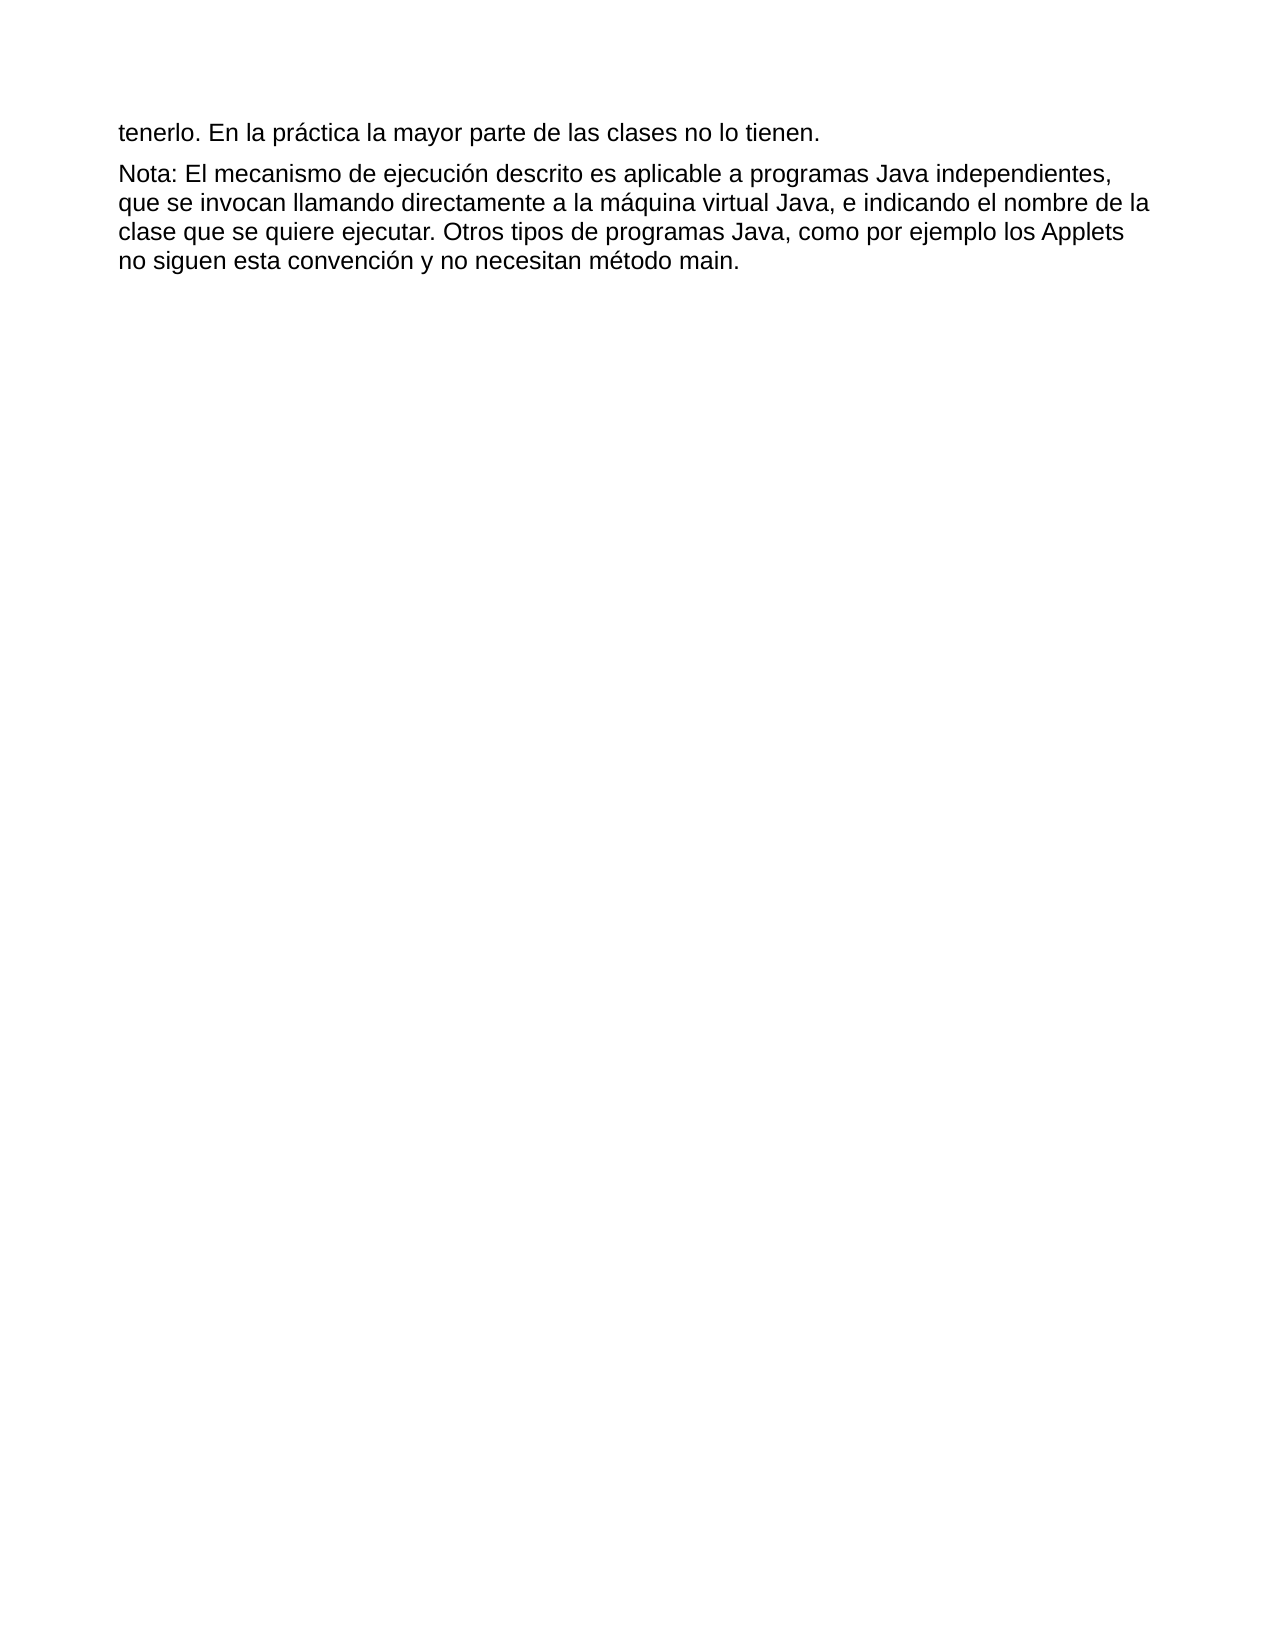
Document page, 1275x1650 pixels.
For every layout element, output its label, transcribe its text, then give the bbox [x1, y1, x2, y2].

text Nota: El mecanismo de ejecución descrito es aplicable a programas Java independientes, que se invocan llamando directamente a la máquina virtual Java, e indicando el nombre de la clase que se quiere ejecutar. Otros tipos de programas Java, como por ejemplo los Applets no siguen esta convención y no necesitan método main. [118, 159, 1157, 274]
text tenerlo. En la práctica la mayor parte de las clases no lo tienen. [118, 118, 1157, 147]
